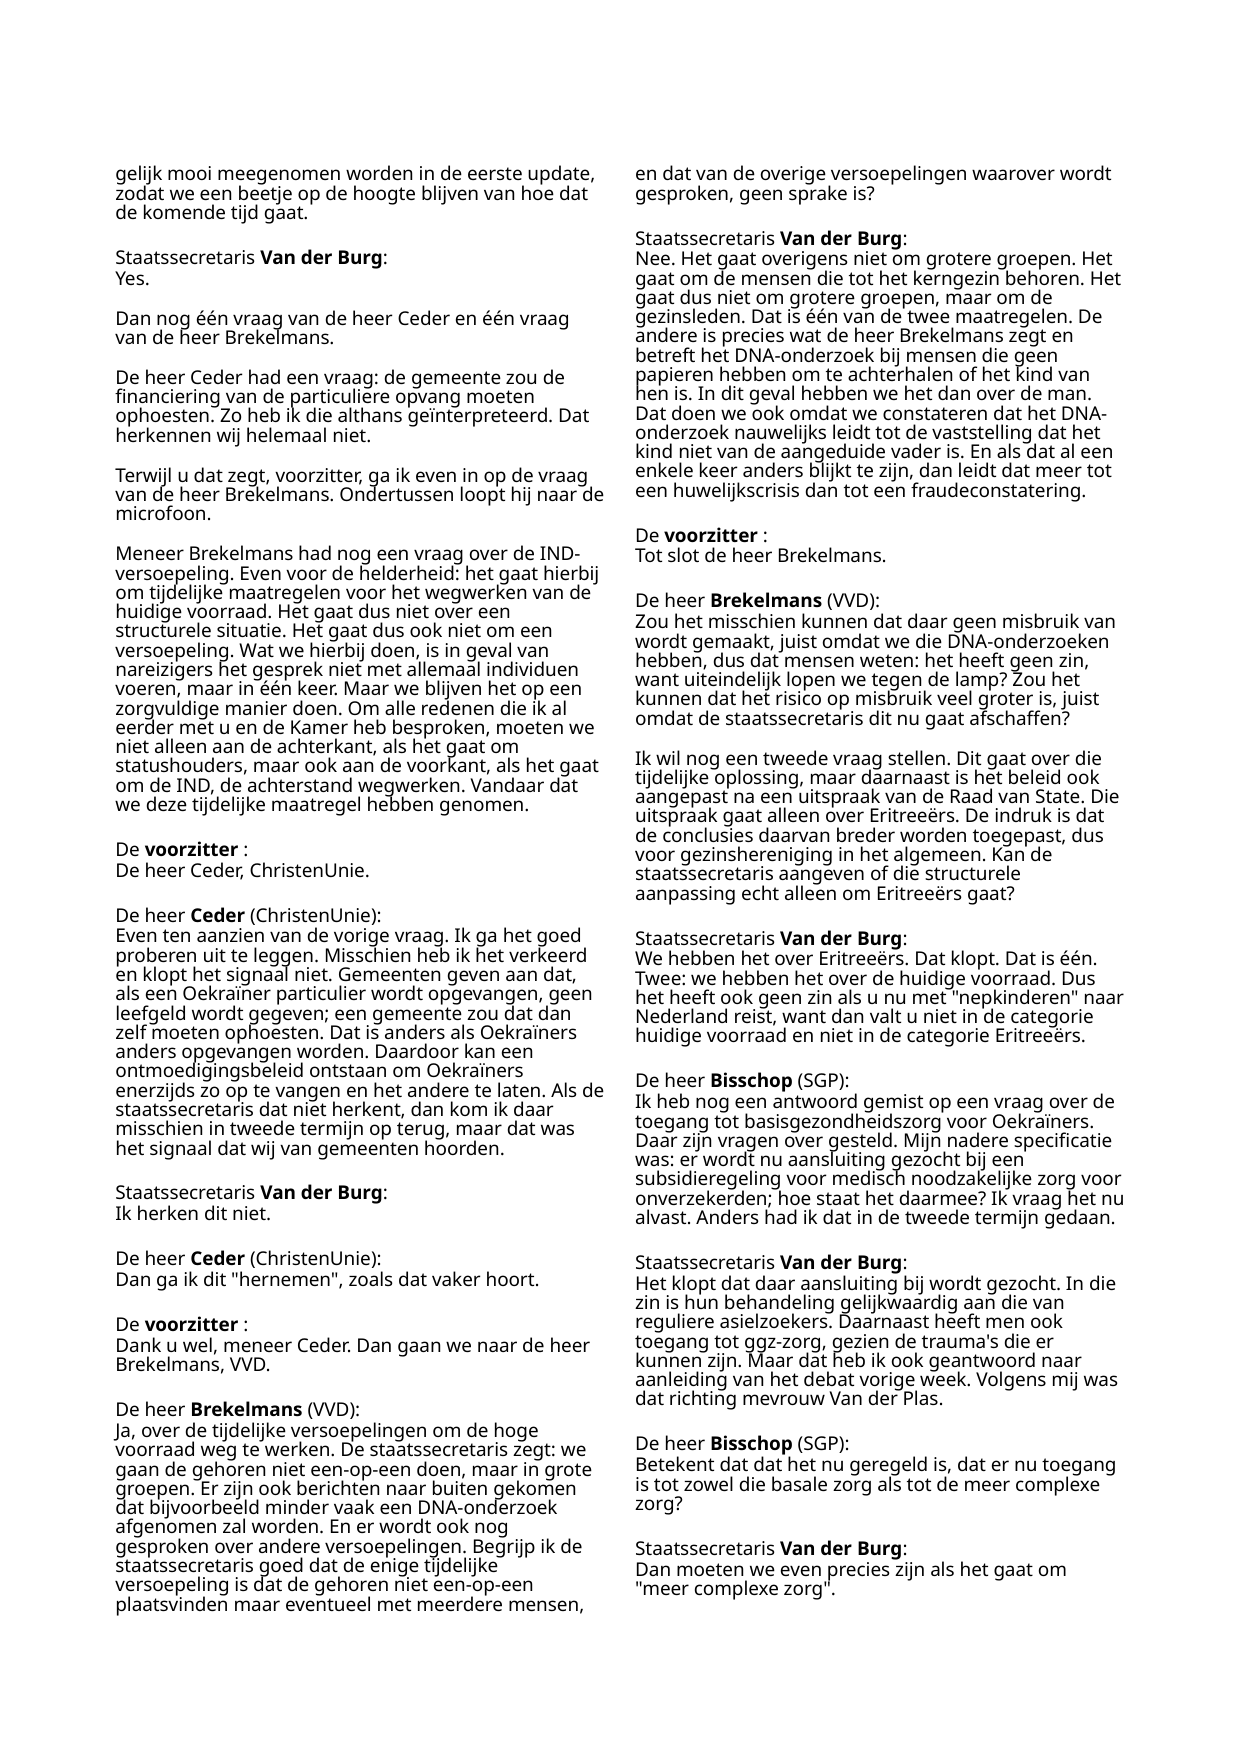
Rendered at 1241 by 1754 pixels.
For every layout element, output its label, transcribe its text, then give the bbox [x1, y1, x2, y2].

text De heer Brekelmans (VVD): [635, 588, 1125, 613]
text en dat van de overige versoepelingen waarover wordt gesproken, geen sprake is? [635, 165, 1125, 204]
text De heer Ceder (ChristenUnie): [115, 1245, 605, 1271]
text Even ten aanzien van de vorige vraag. Ik ga het goed proberen uit te leggen. Misschien heb ik het verkeerd en klopt het signaal niet. Gemeenten geven aan dat, als een Oekraïner particulier wordt opgevangen, geen leefgeld wordt gegeven; een gemeente zou dat dan zelf moeten ophoesten. Dat is anders als Oekraïners anders opgevangen worden. Daardoor kan een ontmoedigingsbeleid ontstaan om Oekraïners enerzijds zo op te vangen en het andere te laten. Als de staatssecretaris dat niet herkent, dan kom ik daar misschien in tweede termijn op terug, maar dat was het signaal dat wij van gemeenten hoorden. [115, 927, 605, 1159]
text De heer Brekelmans (VVD): [115, 1396, 605, 1422]
text Staatssecretaris Van der Burg: [635, 1535, 1125, 1561]
text Staatssecretaris Van der Burg: [115, 1179, 605, 1205]
text Meneer Brekelmans had nog een vraag over de IND-versoepeling. Even voor de helderheid: het gaat hierbij om tijdelijke maatregelen voor het wegwerken van de huidige voorraad. Het gaat dus niet over een structurele situatie. Het gaat dus ook niet om een versoepeling. Wat we hierbij doen, is in geval van nareizigers het gesprek niet met allemaal individuen voeren, maar in één keer. Maar we blijven het op een zorgvuldige manier doen. Om alle redenen die ik al eerder met u en de Kamer heb besproken, moeten we niet alleen aan de achterkant, als het gaat om statushouders, maar ook aan de voorkant, als het gaat om de IND, de achterstand wegwerken. Vandaar dat we deze tijdelijke maatregel hebben genomen. [115, 545, 605, 815]
text Ik heb nog een antwoord gemist op een vraag over de toegang tot basisgezondheidszorg voor Oekraïners. Daar zijn vragen over gesteld. Mijn nadere specificatie was: er wordt nu aansluiting gezocht bij een subsidieregeling voor medisch noodzakelijke zorg voor onverzekerden; hoe staat het daarmee? Ik vraag het nu alvast. Anders had ik dat in de tweede termijn gedaan. [635, 1093, 1125, 1228]
text Dan moeten we even precies zijn als het gaat om "meer complexe zorg". [635, 1561, 1125, 1599]
text De heer Bisschop (SGP): [635, 1068, 1125, 1093]
text De voorzitter : [115, 836, 605, 862]
text Betekent dat dat het nu geregeld is, dat er nu toegang is tot zowel die basale zorg als tot de meer complexe zorg? [635, 1456, 1125, 1514]
text De heer Ceder had een vraag: de gemeente zou de financiering van de particuliere opvang moeten ophoesten. Zo heb ik die althans geïnterpreteerd. Dat herkennen wij helemaal niet. [115, 369, 605, 446]
text Terwijl u dat zegt, voorzitter, ga ik even in op de vraag van de heer Brekelmans. Ondertussen loopt hij naar de microfoon. [115, 467, 605, 524]
text Dan ga ik dit "hernemen", zoals dat vaker hoort. [115, 1271, 605, 1290]
text De heer Bisschop (SGP): [635, 1431, 1125, 1456]
text Tot slot de heer Brekelmans. [635, 547, 1125, 567]
text De voorzitter : [635, 522, 1125, 547]
text Staatssecretaris Van der Burg: [115, 244, 605, 270]
text Staatssecretaris Van der Burg: [635, 225, 1125, 250]
text Nee. Het gaat overigens niet om grotere groepen. Het gaat om de mensen die tot het kerngezin behoren. Het gaat dus niet om grotere groepen, maar om de gezinsleden. Dat is één van de twee maatregelen. De andere is precies wat de heer Brekelmans zegt en betreft het DNA-onderzoek bij mensen die geen papieren hebben om te achterhalen of het kind van hen is. In dit geval hebben we het dan over de man. Dat doen we ook omdat we constateren dat het DNA-onderzoek nauwelijks leidt tot de vaststelling dat het kind niet van de aangeduide vader is. En als dat al een enkele keer anders blijkt te zijn, dan leidt dat meer tot een huwelijkscrisis dan tot een fraudeconstatering. [635, 250, 1125, 501]
text Ik herken dit niet. [115, 1205, 605, 1224]
text Dank u wel, meneer Ceder. Dan gaan we naar de heer Brekelmans, VVD. [115, 1337, 605, 1376]
text Staatssecretaris Van der Burg: [635, 925, 1125, 950]
text De voorzitter : [115, 1311, 605, 1337]
text De heer Ceder (ChristenUnie): [115, 902, 605, 927]
text Het klopt dat daar aansluiting bij wordt gezocht. In die zin is hun behandeling gelijkwaardig aan die van reguliere asielzoekers. Daarnaast heeft men ook toegang tot ggz-zorg, gezien de trauma's die er kunnen zijn. Maar dat heb ik ook geantwoord naar aanleiding van het debat vorige week. Volgens mij was dat richting mevrouw Van der Plas. [635, 1275, 1125, 1410]
text Yes. [115, 270, 605, 289]
text Staatssecretaris Van der Burg: [635, 1249, 1125, 1275]
text Dan nog één vraag van de heer Ceder en één vraag van de heer Brekelmans. [115, 310, 605, 348]
text Ik wil nog een tweede vraag stellen. Dit gaat over die tijdelijke oplossing, maar daarnaast is het beleid ook aangepast na een uitspraak van de Raad van State. Die uitspraak gaat alleen over Eritreeërs. De indruk is dat de conclusies daarvan breder worden toegepast, dus voor gezinshereniging in het algemeen. Kan de staatssecretaris aangeven of die structurele aanpassing echt alleen om Eritreeërs gaat? [635, 750, 1125, 904]
text We hebben het over Eritreeërs. Dat klopt. Dat is één. Twee: we hebben het over de huidige voorraad. Dus het heeft ook geen zin als u nu met "nepkinderen" naar Nederland reist, want dan valt u niet in de categorie huidige voorraad en niet in de categorie Eritreeërs. [635, 950, 1125, 1047]
text De heer Ceder, ChristenUnie. [115, 862, 605, 881]
text Zou het misschien kunnen dat daar geen misbruik van wordt gemaakt, juist omdat we die DNA-onderzoeken hebben, dus dat mensen weten: het heeft geen zin, want uiteindelijk lopen we tegen de lamp? Zou het kunnen dat het risico op misbruik veel groter is, juist omdat de staatssecretaris dit nu gaat afschaffen? [635, 613, 1125, 729]
text Ja, over de tijdelijke versoepelingen om de hoge voorraad weg te werken. De staatssecretaris zegt: we gaan de gehoren niet een-op-een doen, maar in grote groepen. Er zijn ook berichten naar buiten gekomen dat bijvoorbeeld minder vaak een DNA-onderzoek afgenomen zal worden. En er wordt ook nog gesproken over andere versoepelingen. Begrijp ik de staatssecretaris goed dat de enige tijdelijke versoepeling is dat de gehoren niet een-op-een plaatsvinden maar eventueel met meerdere mensen, [115, 1422, 605, 1615]
text gelijk mooi meegenomen worden in de eerste update, zodat we een beetje op de hoogte blijven van hoe dat de komende tijd gaat. [115, 165, 605, 223]
